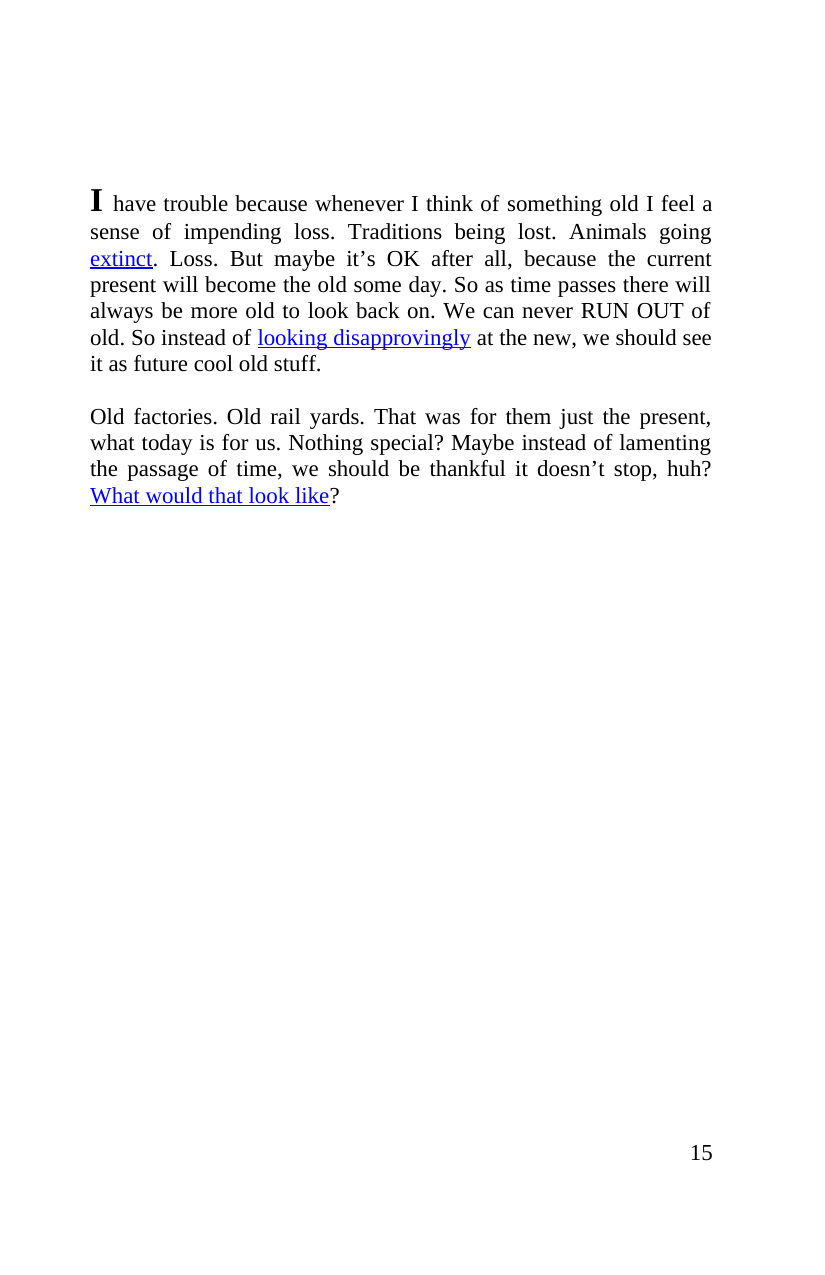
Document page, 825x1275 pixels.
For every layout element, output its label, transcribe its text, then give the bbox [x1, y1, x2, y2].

text I have trouble because whenever I think of something old I feel a sense of impending loss. Traditions being lost. Animals going extinct. Loss. But maybe it’s OK after all, because the current present will become the old some day. So as time passes there will always be more old to look back on. We can never RUN OUT of old. So instead of looking disapprovingly at the new, we should see it as future cool old stuff. [90, 180, 712, 376]
text Old factories. Old rail yards. That was for them just the present, what today is for us. Nothing special? Maybe instead of lamenting the passage of time, we should be thankful it doesn’t stop, huh? What would that look like? [90, 403, 712, 508]
